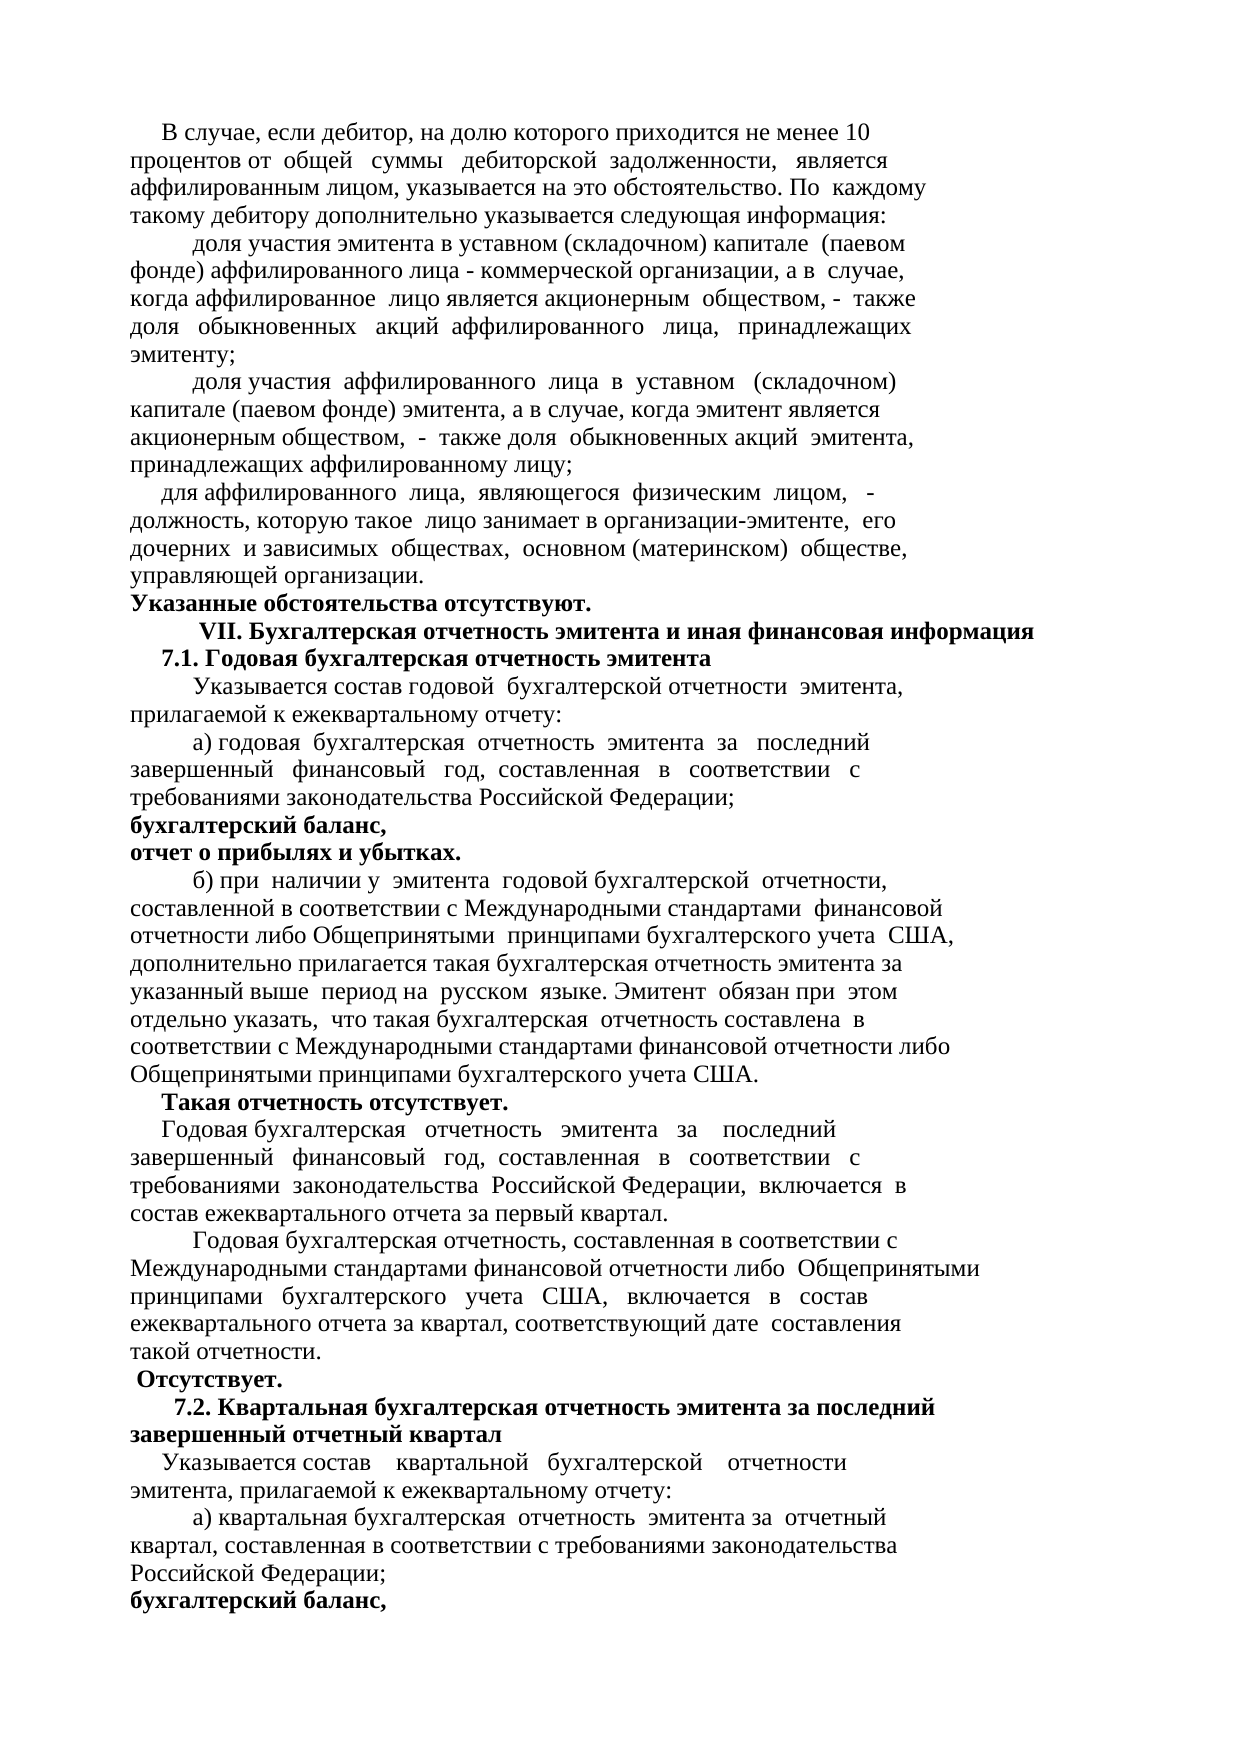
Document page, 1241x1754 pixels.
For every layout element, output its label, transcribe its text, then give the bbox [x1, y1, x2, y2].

text бухгалтерский баланс, [130, 811, 1169, 838]
text VII. Бухгалтерская отчетность эмитента и иная финансовая информация [130, 617, 1169, 644]
text завершенный финансовый год, составленная в соответствии с [130, 1143, 1169, 1171]
text дополнительно прилагается такая бухгалтерская отчетность эмитента за [130, 949, 1169, 977]
text требованиями законодательства Российской Федерации, включается в [130, 1171, 1169, 1199]
text доля участия аффилированного лица в уставном (складочном) [130, 367, 1169, 395]
text бухгалтерский баланс, [130, 1587, 1169, 1614]
text Международными стандартами финансовой отчетности либо Общепринятыми [130, 1254, 1169, 1282]
text доля обыкновенных акций аффилированного лица, принадлежащих [130, 312, 1169, 340]
text должность, которую такое лицо занимает в организации-эмитенте, его [130, 506, 1169, 534]
text такой отчетности. [130, 1337, 1169, 1365]
text Такая отчетность отсутствует. [130, 1088, 1169, 1116]
text а) годовая бухгалтерская отчетность эмитента за последний [130, 728, 1169, 755]
text 7.1. Годовая бухгалтерская отчетность эмитента [130, 644, 1169, 672]
text ежеквартального отчета за квартал, соответствующий дате составления [130, 1309, 1169, 1337]
text капитале (паевом фонде) эмитента, а в случае, когда эмитент является [130, 395, 1169, 423]
text фонде) аффилированного лица - коммерческой организации, а в случае, [130, 257, 1169, 284]
text завершенный финансовый год, составленная в соответствии с [130, 755, 1169, 783]
text В случае, если дебитор, на долю которого приходится не менее 10 [130, 118, 1169, 146]
text Указывается состав квартальной бухгалтерской отчетности [130, 1448, 1169, 1476]
text принципами бухгалтерского учета США, включается в состав [130, 1282, 1169, 1309]
text квартал, составленная в соответствии с требованиями законодательства [130, 1531, 1169, 1559]
text соответствии с Международными стандартами финансовой отчетности либо [130, 1032, 1169, 1060]
text Указанные обстоятельства отсутствуют. [130, 589, 1169, 617]
text прилагаемой к ежеквартальному отчету: [130, 700, 1169, 728]
text управляющей организации. [130, 561, 1169, 589]
text принадлежащих аффилированному лицу; [130, 451, 1169, 478]
text отчет о прибылях и убытках. [130, 838, 1169, 866]
text для аффилированного лица, являющегося физическим лицом, - [130, 478, 1169, 506]
text указанный выше период на русском языке. Эмитент обязан при этом [130, 977, 1169, 1005]
text когда аффилированное лицо является акционерным обществом, - также [130, 284, 1169, 312]
text отдельно указать, что такая бухгалтерская отчетность составлена в [130, 1005, 1169, 1032]
text 7.2. Квартальная бухгалтерская отчетность эмитента за последний [130, 1393, 1169, 1420]
text процентов от общей суммы дебиторской задолженности, является [130, 146, 1169, 173]
text а) квартальная бухгалтерская отчетность эмитента за отчетный [130, 1503, 1169, 1531]
text эмитента, прилагаемой к ежеквартальному отчету: [130, 1476, 1169, 1503]
text Отсутствует. [130, 1365, 1169, 1393]
text требованиями законодательства Российской Федерации; [130, 783, 1169, 811]
text аффилированным лицом, указывается на это обстоятельство. По каждому [130, 173, 1169, 201]
text Российской Федерации; [130, 1559, 1169, 1587]
text эмитенту; [130, 340, 1169, 367]
text акционерным обществом, - также доля обыкновенных акций эмитента, [130, 423, 1169, 451]
text Годовая бухгалтерская отчетность, составленная в соответствии с [130, 1226, 1169, 1254]
text Указывается состав годовой бухгалтерской отчетности эмитента, [130, 672, 1169, 700]
text дочерних и зависимых обществах, основном (материнском) обществе, [130, 534, 1169, 561]
text отчетности либо Общепринятыми принципами бухгалтерского учета США, [130, 922, 1169, 949]
text завершенный отчетный квартал [130, 1420, 1169, 1448]
text б) при наличии у эмитента годовой бухгалтерской отчетности, [130, 866, 1169, 894]
text такому дебитору дополнительно указывается следующая информация: [130, 201, 1169, 229]
text составленной в соответствии с Международными стандартами финансовой [130, 894, 1169, 922]
text Годовая бухгалтерская отчетность эмитента за последний [130, 1116, 1169, 1143]
text Общепринятыми принципами бухгалтерского учета США. [130, 1060, 1169, 1088]
text состав ежеквартального отчета за первый квартал. [130, 1199, 1169, 1226]
text доля участия эмитента в уставном (складочном) капитале (паевом [130, 229, 1169, 257]
